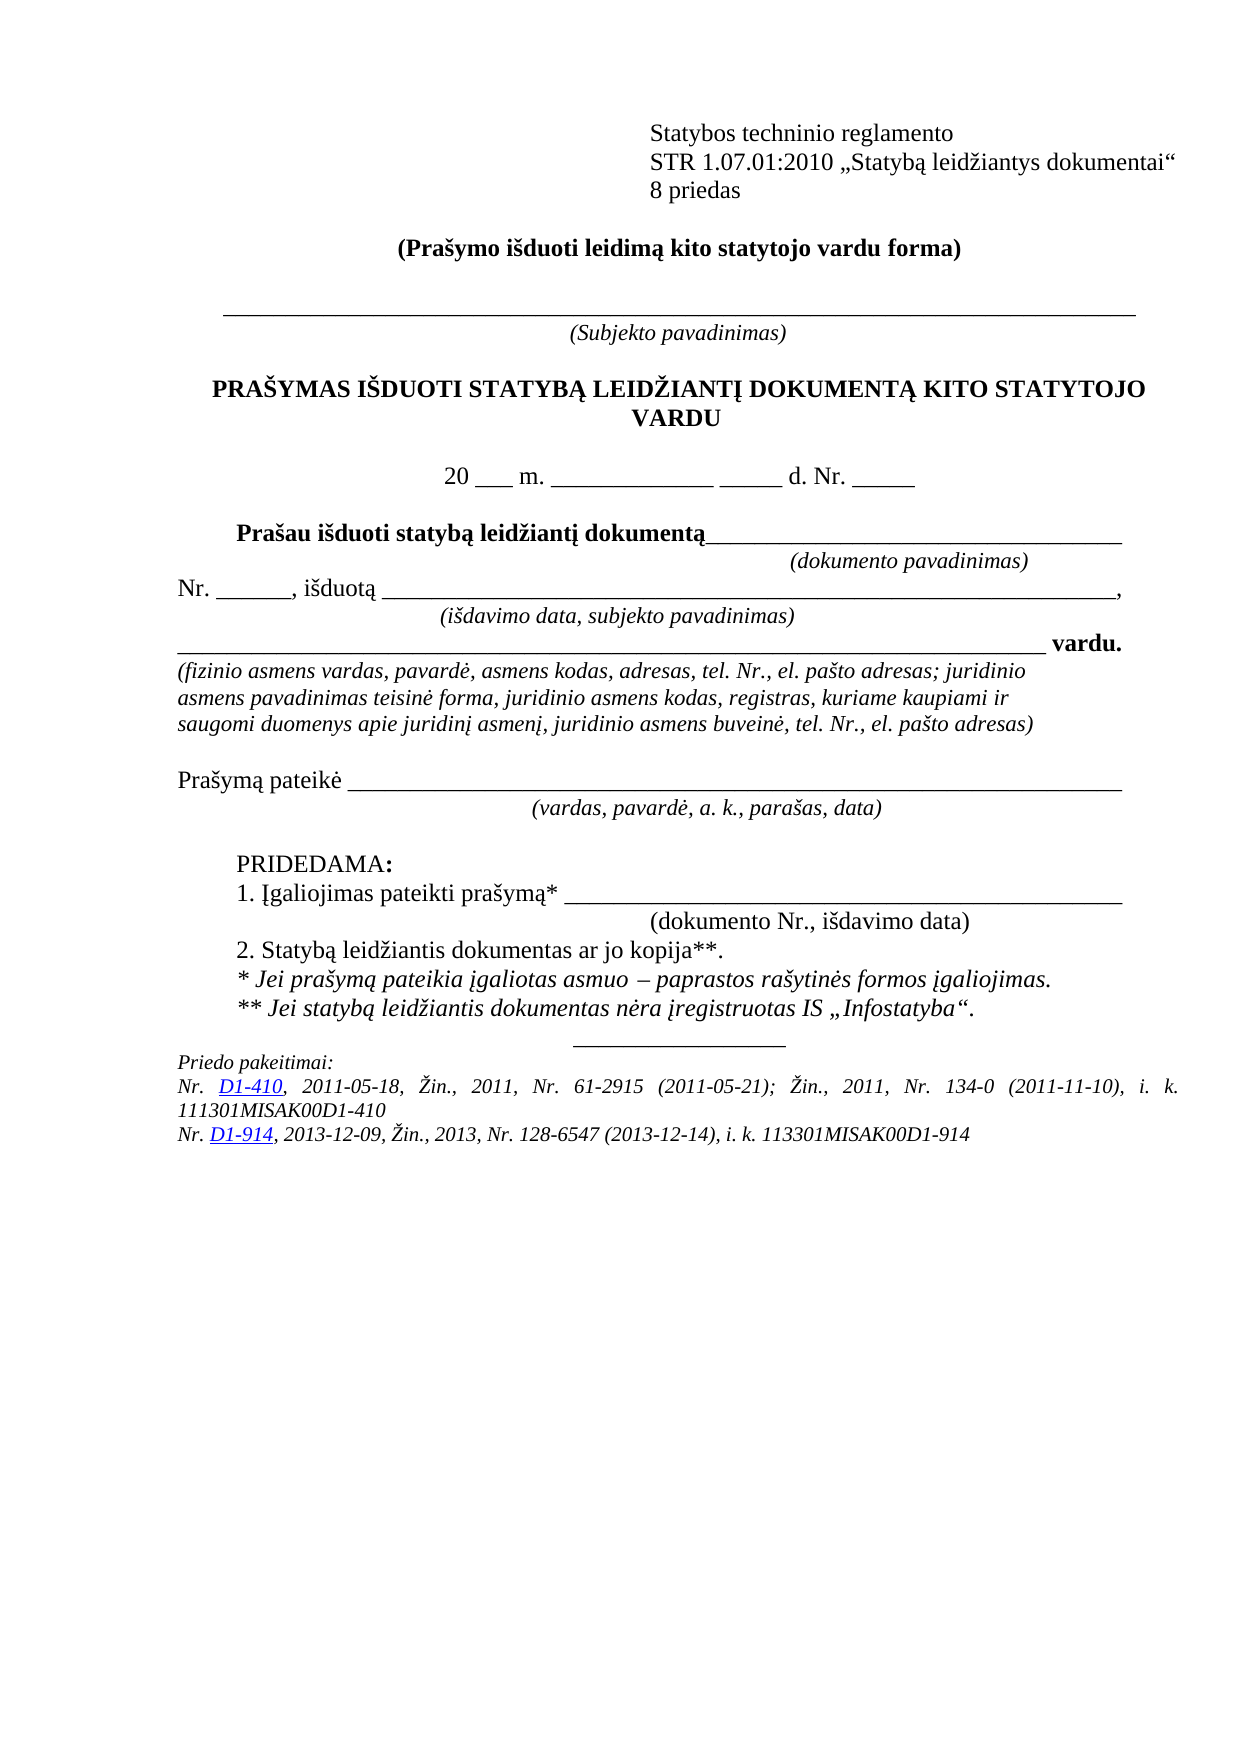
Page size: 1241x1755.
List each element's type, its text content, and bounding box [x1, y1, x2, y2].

text (išdavimo data, subjekto pavadinimas) [440, 602, 1181, 628]
text ** Jei statybą leidžiantis dokumentas nėra įregistruotas IS „Infostatyba“. [177, 993, 1181, 1021]
text _ vardu. [177, 628, 1181, 657]
text Statybos techninio reglamento [649, 118, 1181, 147]
text 20 ___ m. _____________ _____ d. Nr. _____ [177, 461, 1181, 489]
text (Subjekto pavadinimas) [177, 319, 1181, 346]
text Nr. D1-914, 2013-12-09, Žin., 2013, Nr. 128-6547 (2013-12-14), i. k. 113301MISAK00D1-914 [177, 1122, 1181, 1146]
text (dokumento pavadinimas) [790, 547, 1181, 573]
text * Jei prašymą pateikia įgaliotas asmuo – paprastos rašytinės formos įgaliojimas. [177, 964, 1181, 993]
text saugomi duomenys apie juridinį asmenį, juridinio asmens buveinė, tel. Nr., el. pašto adresas) [177, 710, 1111, 736]
text Prašau išduoti statybą leidžiantį dokumentą [177, 518, 1181, 547]
text 1. Įgaliojimas pateikti prašymą* [177, 878, 1181, 906]
text PRAŠYMAS IŠDUOTI STATYBĄ LEIDŽIANTĮ DOKUMENTĄ KITO STATYTOJO VARDU [177, 374, 1181, 432]
text STR 1.07.01:2010 „Statybą leidžiantys dokumentai“ [649, 147, 1181, 176]
text _________________________________________________________________________ [177, 291, 1181, 319]
text 2. Statybą leidžiantis dokumentas ar jo kopija**. [177, 935, 1181, 964]
text Prašymą pateikė [177, 765, 1181, 794]
text _________________ [177, 1021, 1181, 1050]
text asmens pavadinimas teisinė forma, juridinio asmens kodas, registras, kuriame kaupiami ir [177, 683, 1111, 710]
text (dokumento Nr., išdavimo data) [177, 906, 1181, 935]
text Nr. ______, išduotą , [177, 573, 1181, 602]
text Nr. D1-410, 2011-05-18, Žin., 2011, Nr. 61-2915 (2011-05-21); Žin., 2011, Nr. 134-0 (2011-11-10), i. k. 111301MISAK00D1-410 [177, 1074, 1181, 1122]
text 8 priedas [649, 176, 1181, 204]
text Priedo pakeitimai: [177, 1050, 1181, 1074]
text (Prašymo išduoti leidimą kito statytojo vardu forma) [177, 233, 1181, 262]
text (fizinio asmens vardas, pavardė, asmens kodas, adresas, tel. Nr., el. pašto adresas; juridinio [177, 657, 1111, 683]
text (vardas, pavardė, a. k., parašas, data) [352, 794, 1181, 820]
text PRIDEDAMA: [177, 849, 1181, 878]
